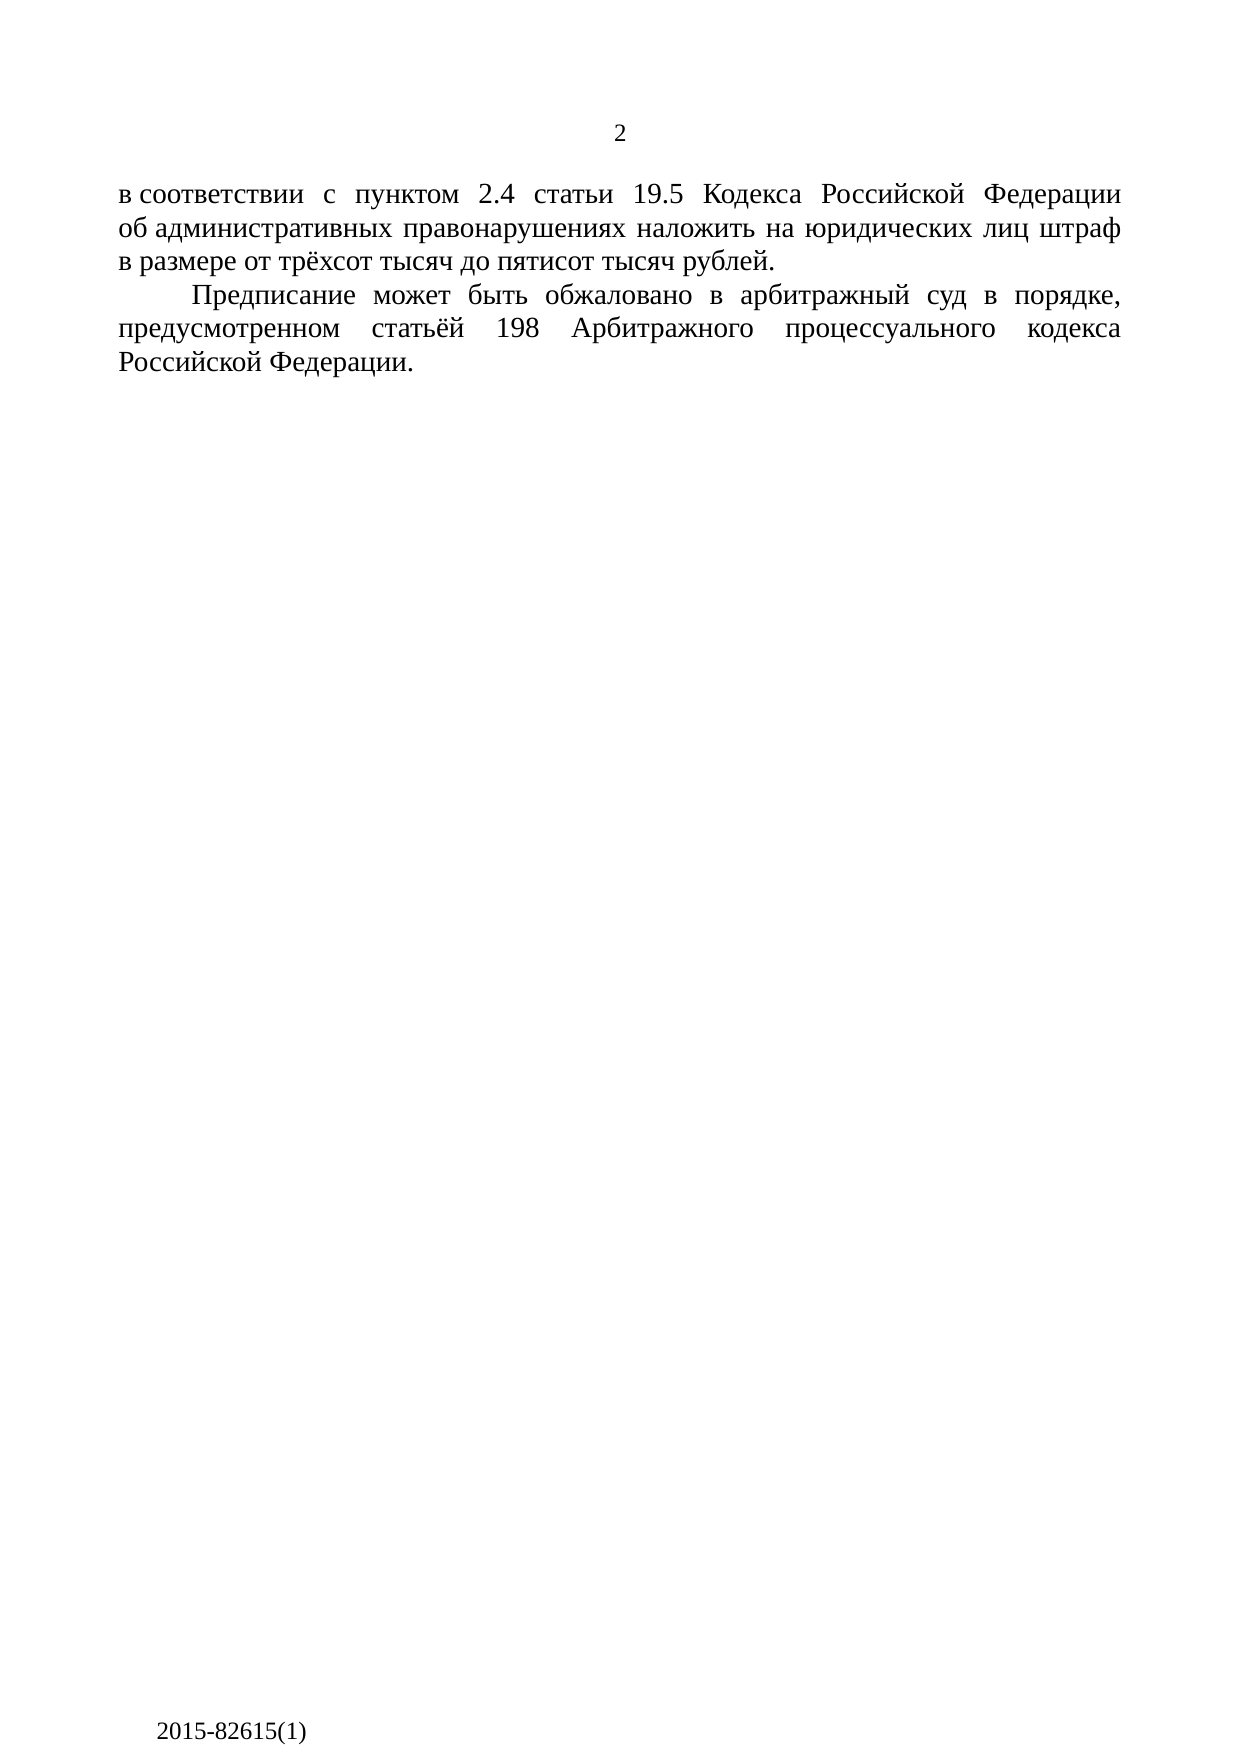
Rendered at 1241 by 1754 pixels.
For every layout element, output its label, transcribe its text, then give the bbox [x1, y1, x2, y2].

text в соответствии с пунктом 2.4 статьи 19.5 Кодекса Российской Федерации об административных правонарушениях наложить на юридических лиц штраф в размере от трёхсот тысяч до пятисот тысяч рублей. [118, 176, 1122, 277]
text Предписание может быть обжаловано в арбитражный суд в порядке, предусмотренном статьёй 198 Арбитражного процессуального кодекса Российской Федерации. [118, 277, 1122, 378]
